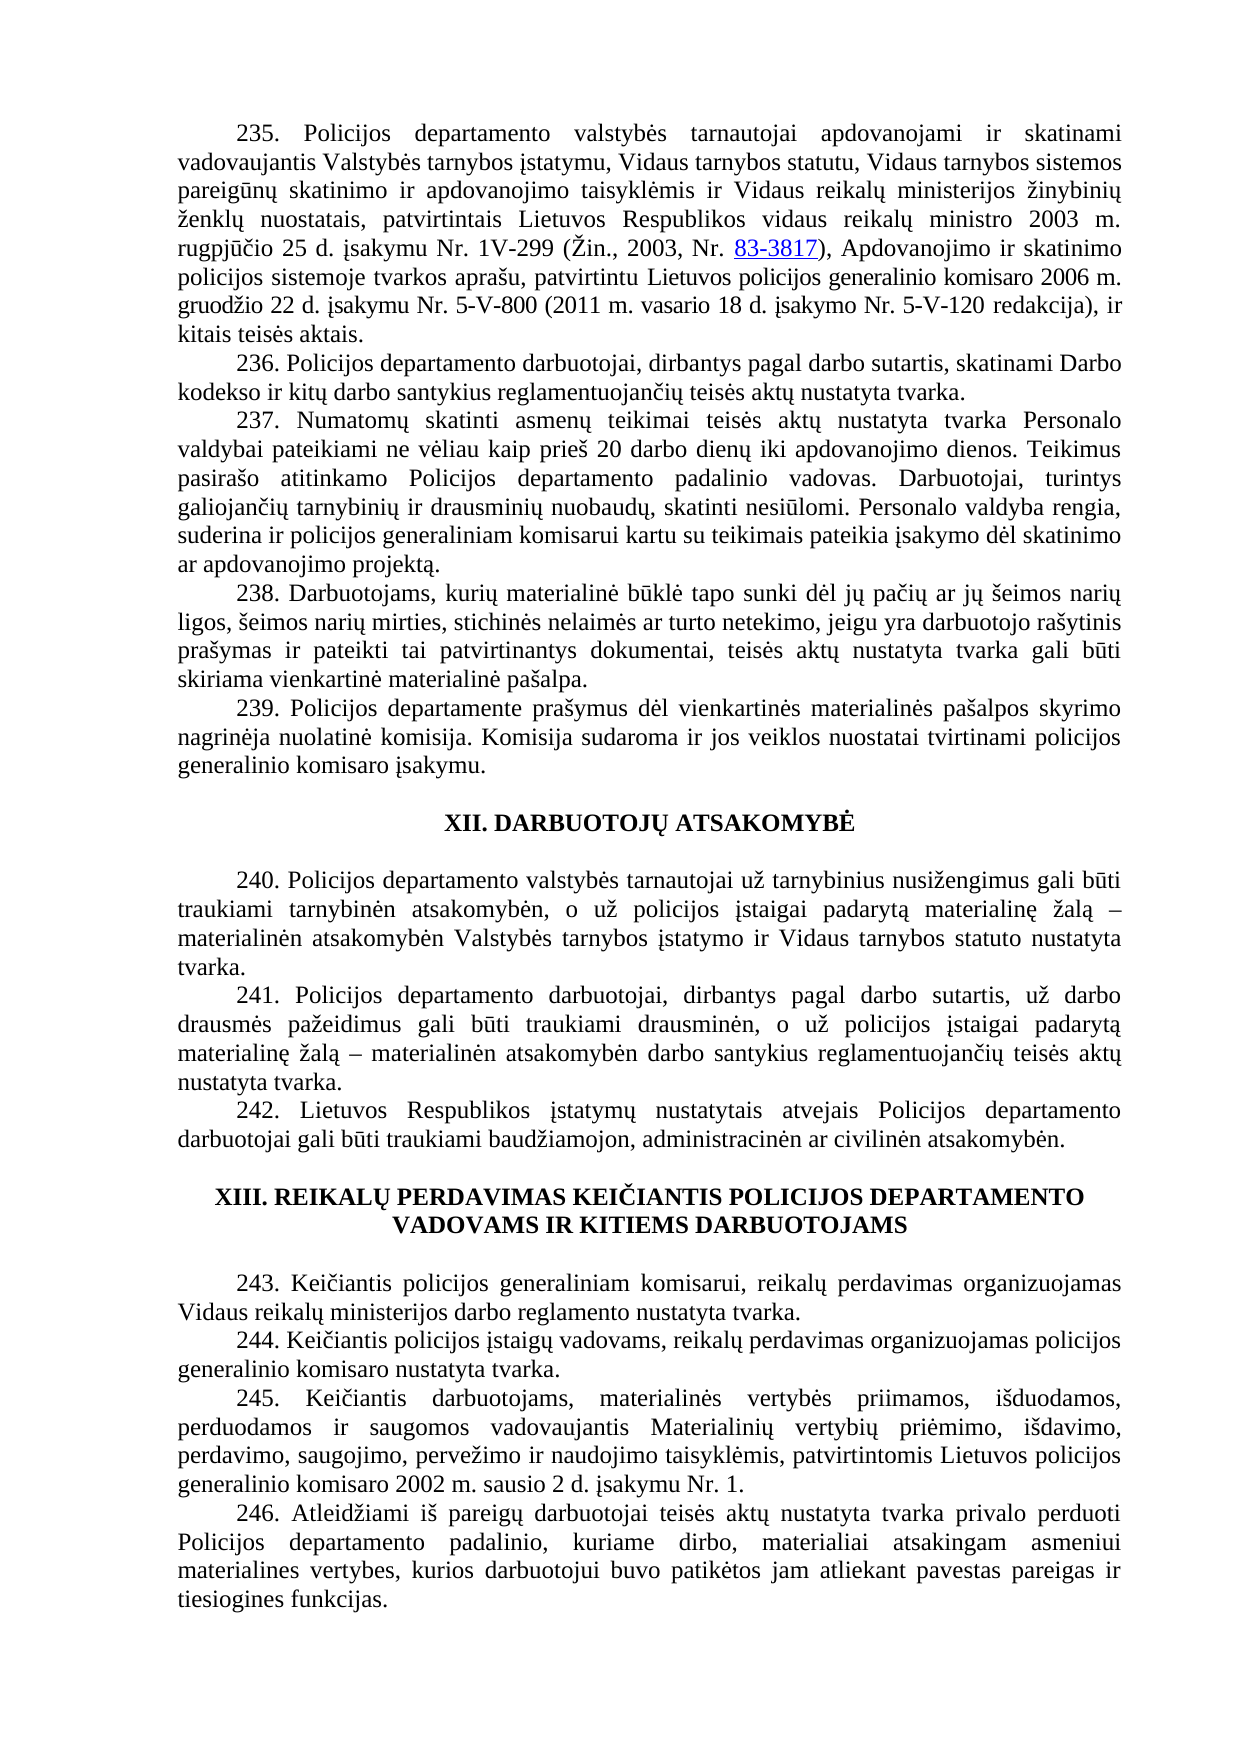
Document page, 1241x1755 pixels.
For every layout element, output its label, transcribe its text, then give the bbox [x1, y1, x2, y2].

text XII. DARBUOTOJŲ ATSAKOMYBĖ [177, 808, 1122, 837]
text 239. Policijos departamente prašymus dėl vienkartinės materialinės pašalpos skyrimo nagrinėja nuolatinė komisija. Komisija sudaroma ir jos veiklos nuostatai tvirtinami policijos generalinio komisaro įsakymu. [177, 693, 1122, 779]
text 244. Keičiantis policijos įstaigų vadovams, reikalų perdavimas organizuojamas policijos generalinio komisaro nustatyta tvarka. [177, 1326, 1122, 1383]
text 240. Policijos departamento valstybės tarnautojai už tarnybinius nusižengimus gali būti traukiami tarnybinėn atsakomybėn, o už policijos įstaigai padarytą materialinę žalą – materialinėn atsakomybėn Valstybės tarnybos įstatymo ir Vidaus tarnybos statuto nustatyta tvarka. [177, 866, 1122, 981]
text 245. Keičiantis darbuotojams, materialinės vertybės priimamos, išduodamos, perduodamos ir saugomos vadovaujantis Materialinių vertybių priėmimo, išdavimo, perdavimo, saugojimo, pervežimo ir naudojimo taisyklėmis, patvirtintomis Lietuvos policijos generalinio komisaro 2002 m. sausio 2 d. įsakymu Nr. 1. [177, 1383, 1122, 1498]
text 242. Lietuvos Respublikos įstatymų nustatytais atvejais Policijos departamento darbuotojai gali būti traukiami baudžiamojon, administracinėn ar civilinėn atsakomybėn. [177, 1096, 1122, 1153]
text XIII. REIKALŲ PERDAVIMAS KEIČIANTIS POLICIJOS DEPARTAMENTO VADOVAMS IR KITIEMS DARBUOTOJAMS [177, 1182, 1122, 1239]
text 235. Policijos departamento valstybės tarnautojai apdovanojami ir skatinami vadovaujantis Valstybės tarnybos įstatymu, Vidaus tarnybos statutu, Vidaus tarnybos sistemos pareigūnų skatinimo ir apdovanojimo taisyklėmis ir Vidaus reikalų ministerijos žinybinių ženklų nuostatais, patvirtintais Lietuvos Respublikos vidaus reikalų ministro 2003 m. rugpjūčio 25 d. įsakymu Nr. 1V-299 (Žin., 2003, Nr. 83-3817), Apdovanojimo ir skatinimo policijos sistemoje tvarkos aprašu, patvirtintu Lietuvos policijos generalinio komisaro 2006 m. gruodžio 22 d. įsakymu Nr. 5-V-800 (2011 m. vasario 18 d. įsakymo Nr. 5-V-120 redakcija), ir kitais teisės aktais. [177, 118, 1122, 348]
text 241. Policijos departamento darbuotojai, dirbantys pagal darbo sutartis, už darbo drausmės pažeidimus gali būti traukiami drausminėn, o už policijos įstaigai padarytą materialinę žalą – materialinėn atsakomybėn darbo santykius reglamentuojančių teisės aktų nustatyta tvarka. [177, 981, 1122, 1096]
text 243. Keičiantis policijos generaliniam komisarui, reikalų perdavimas organizuojamas Vidaus reikalų ministerijos darbo reglamento nustatyta tvarka. [177, 1268, 1122, 1326]
text 246. Atleidžiami iš pareigų darbuotojai teisės aktų nustatyta tvarka privalo perduoti Policijos departamento padalinio, kuriame dirbo, materialiai atsakingam asmeniui materialines vertybes, kurios darbuotojui buvo patikėtos jam atliekant pavestas pareigas ir tiesiogines funkcijas. [177, 1498, 1122, 1613]
text 236. Policijos departamento darbuotojai, dirbantys pagal darbo sutartis, skatinami Darbo kodekso ir kitų darbo santykius reglamentuojančių teisės aktų nustatyta tvarka. [177, 348, 1122, 406]
text 238. Darbuotojams, kurių materialinė būklė tapo sunki dėl jų pačių ar jų šeimos narių ligos, šeimos narių mirties, stichinės nelaimės ar turto netekimo, jeigu yra darbuotojo rašytinis prašymas ir pateikti tai patvirtinantys dokumentai, teisės aktų nustatyta tvarka gali būti skiriama vienkartinė materialinė pašalpa. [177, 578, 1122, 693]
text 237. Numatomų skatinti asmenų teikimai teisės aktų nustatyta tvarka Personalo valdybai pateikiami ne vėliau kaip prieš 20 darbo dienų iki apdovanojimo dienos. Teikimus pasirašo atitinkamo Policijos departamento padalinio vadovas. Darbuotojai, turintys galiojančių tarnybinių ir drausminių nuobaudų, skatinti nesiūlomi. Personalo valdyba rengia, suderina ir policijos generaliniam komisarui kartu su teikimais pateikia įsakymo dėl skatinimo ar apdovanojimo projektą. [177, 406, 1122, 578]
